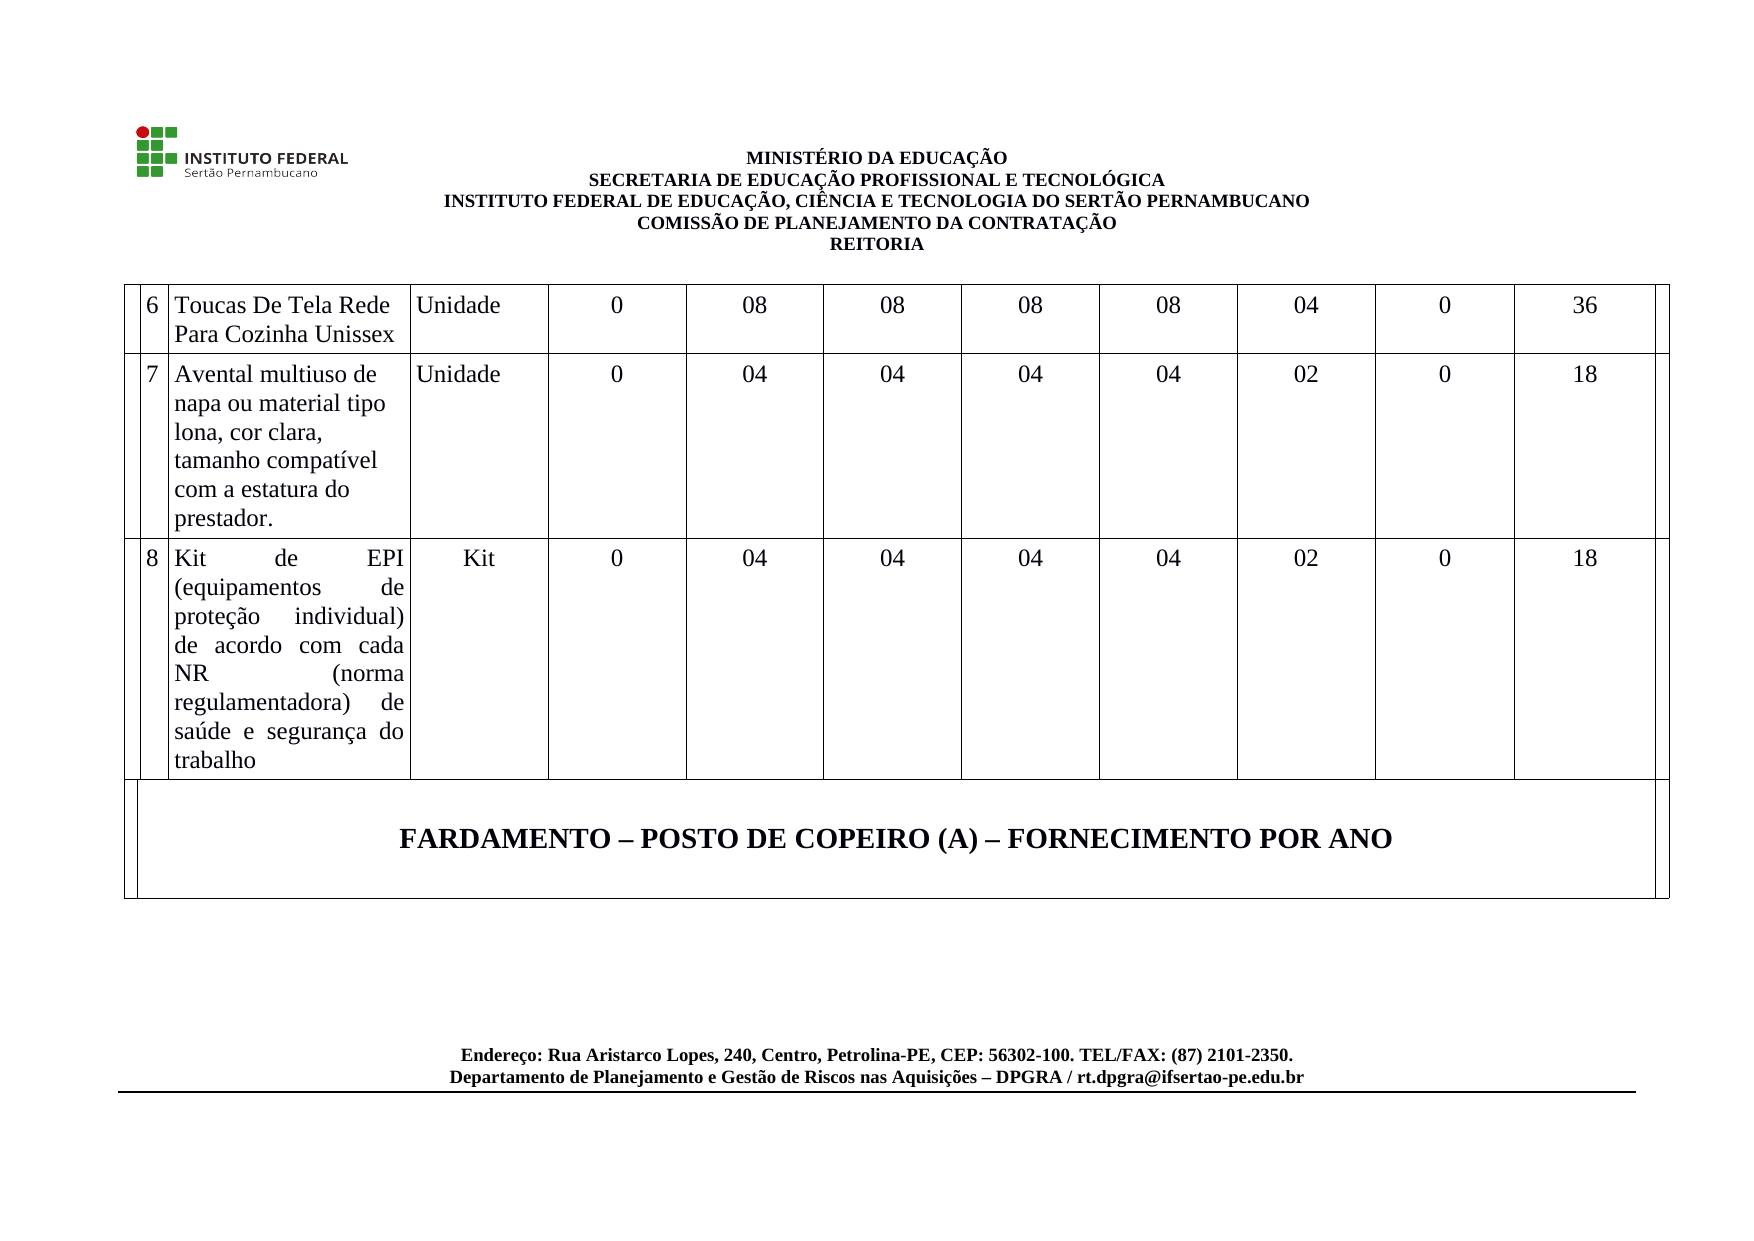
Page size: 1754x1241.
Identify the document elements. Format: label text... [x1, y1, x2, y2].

table_cell [125, 285, 140, 353]
table_cell 04 [1100, 354, 1237, 537]
table_cell 04 [824, 354, 961, 537]
table_cell 36 [1515, 285, 1655, 353]
table_cell 04 [962, 354, 1099, 537]
table_cell Toucas De Tela Rede Para Cozinha Unissex [169, 285, 410, 353]
table_cell 18 [1515, 354, 1655, 537]
table_cell [1656, 780, 1669, 897]
table_cell 04 [962, 539, 1099, 779]
table_cell 08 [962, 285, 1099, 353]
table_cell 0 [549, 354, 686, 537]
table_cell 04 [1100, 539, 1237, 779]
table_cell 08 [687, 285, 823, 353]
table_cell 0 [1376, 285, 1514, 353]
table_cell Unidade [411, 285, 548, 353]
table_cell [1656, 285, 1669, 353]
table_cell 04 [687, 539, 823, 779]
table_cell 7 [141, 354, 168, 537]
table_cell 08 [824, 285, 961, 353]
table_cell 02 [1238, 354, 1375, 537]
table_cell Avental multiuso de napa ou material tipo lona, cor clara, tamanho compatível com a estatura do prestador. [169, 354, 410, 537]
table_cell [125, 539, 140, 779]
table_cell 6 [141, 285, 168, 353]
table_cell Kit [411, 539, 548, 779]
table_cell 04 [687, 354, 823, 537]
table_cell [125, 354, 140, 537]
table_cell Unidade [411, 354, 548, 537]
picture [136, 126, 349, 178]
table_cell 0 [549, 539, 686, 779]
table_cell 0 [1376, 354, 1514, 537]
table_cell 18 [1515, 539, 1655, 779]
table_cell 08 [1100, 285, 1237, 353]
table_cell 02 [1238, 539, 1375, 779]
table_cell [125, 780, 137, 897]
table_cell 04 [824, 539, 961, 779]
table_cell [1656, 539, 1669, 779]
table_cell 8 [141, 539, 168, 779]
table_cell 04 [1238, 285, 1375, 353]
table_cell FARDAMENTO – POSTO DE COPEIRO (A) – FORNECIMENTO POR ANO [138, 780, 1655, 897]
table_cell 0 [549, 285, 686, 353]
table_cell Kit de EPI (equipamentos de proteção individual) de acordo com cada NR (norma regulamentadora) de saúde e segurança do trabalho [169, 539, 410, 779]
table_cell 0 [1376, 539, 1514, 779]
table_cell [1656, 354, 1669, 537]
